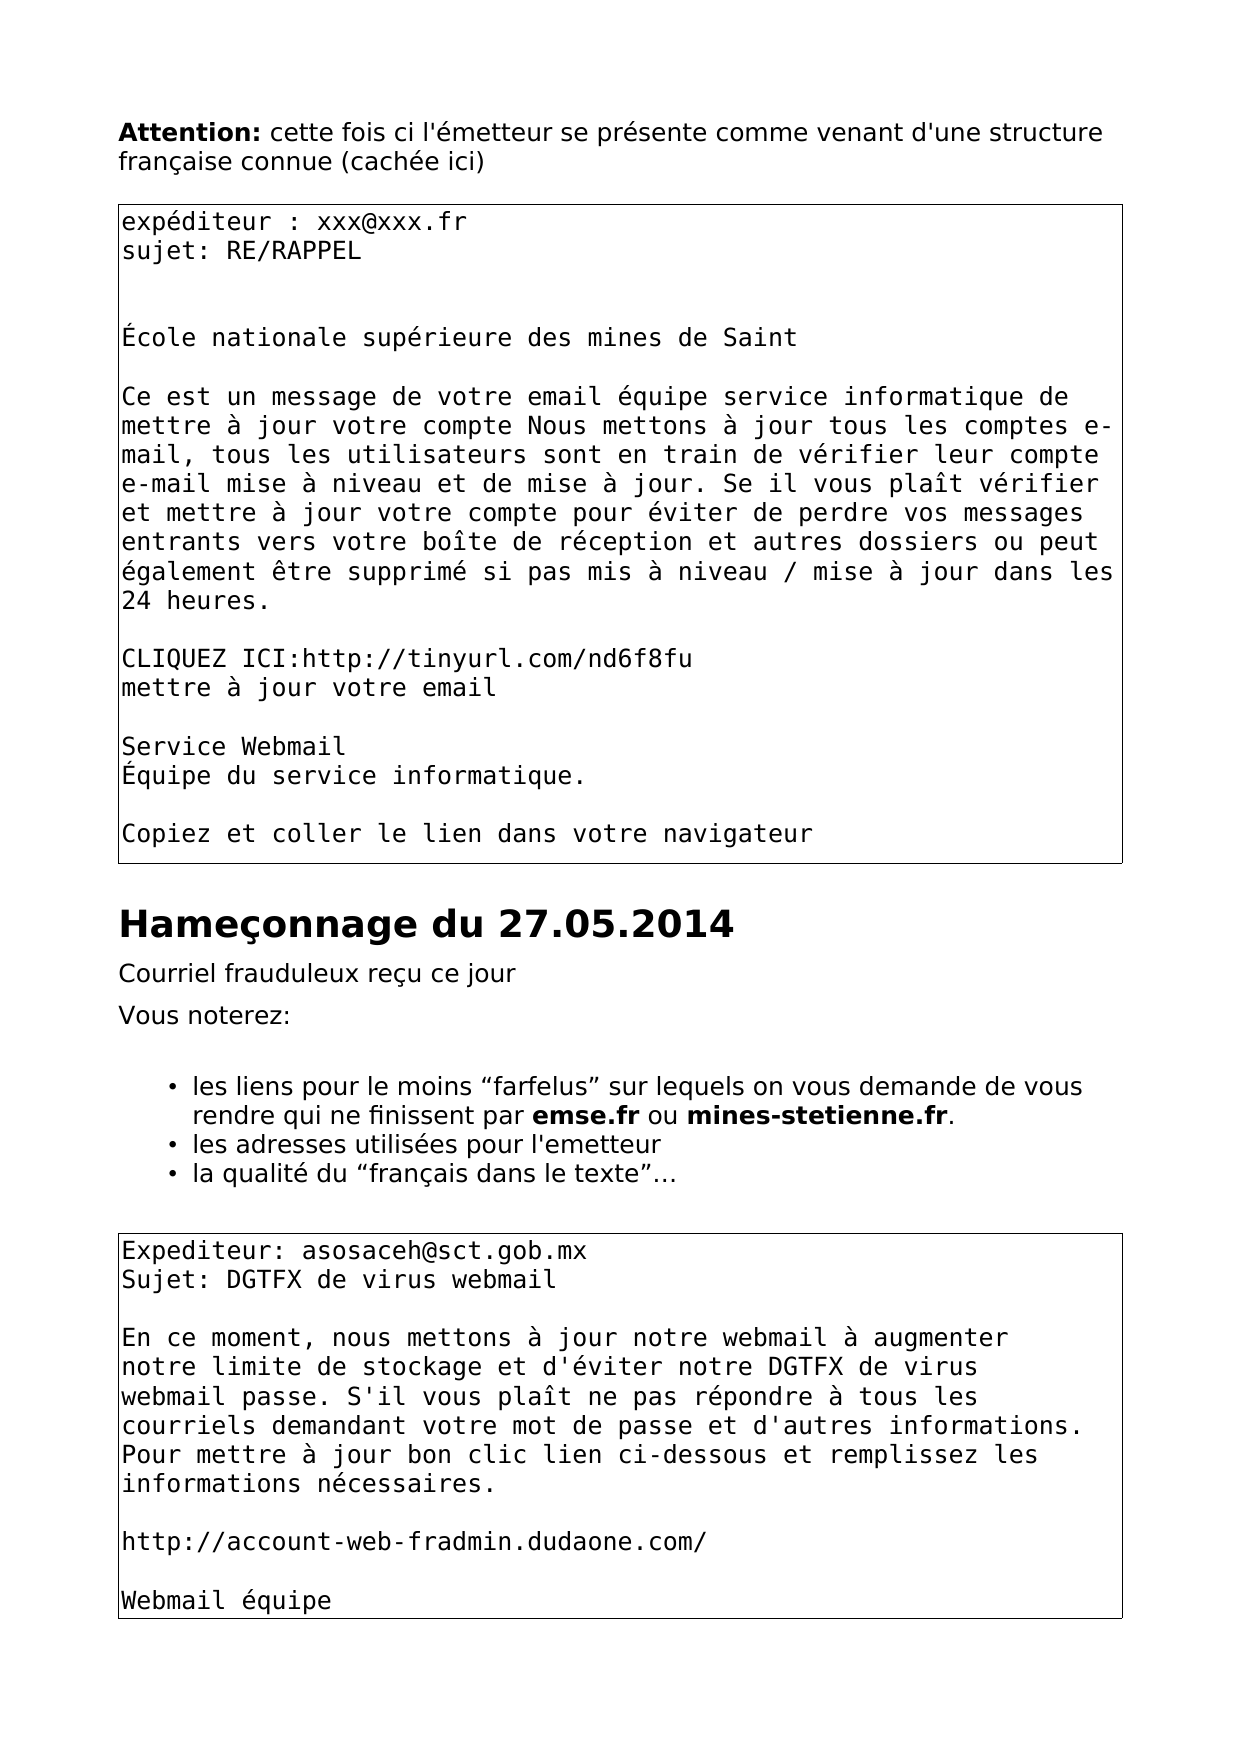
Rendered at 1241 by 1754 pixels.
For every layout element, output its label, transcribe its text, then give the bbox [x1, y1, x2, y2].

list la qualité du “français dans le texte”… [177, 1159, 1122, 1189]
list les liens pour le moins “farfelus” sur lequels on vous demande de vous rendre qui ne finissent par emse.fr ou mines-stetienne.fr. [177, 1072, 1122, 1130]
text Vous noterez: [118, 1001, 1122, 1030]
text Attention: cette fois ci l'émetteur se présente comme venant d'une structure française connue (cachée ici) [118, 118, 1122, 176]
table_header Expediteur: asosaceh@sct.gob.mx Sujet: DGTFX de virus webmail En ce moment, nous mettons à jour notre webmail à augmenter notre limite de stockage et d'éviter notre DGTFX de virus webmail passe. S'il vous plaît ne pas répondre à tous les courriels demandant votre mot de passe et d'autres informations. Pour mettre à jour bon clic lien ci-dessous et remplissez les informations nécessaires. http://account-web-fradmin.dudaone.com/ Webmail équipe [119, 1234, 1122, 1618]
subtitle Hameçonnage du 27.05.2014 [118, 903, 1122, 947]
text Courriel frauduleux reçu ce jour [118, 959, 1122, 988]
table_header expéditeur : xxx@xxx.fr sujet: RE/RAPPEL École nationale supérieure des mines de Saint Ce est un message de votre email équipe service informatique de mettre à jour votre compte Nous mettons à jour tous les comptes e-mail, tous les utilisateurs sont en train de vérifier leur compte e-mail mise à niveau et de mise à jour. Se il vous plaît vérifier et mettre à jour votre compte pour éviter de perdre vos messages entrants vers votre boîte de réception et autres dossiers ou peut également être supprimé si pas mis à niveau / mise à jour dans les 24 heures. CLIQUEZ ICI:http://tinyurl.com/nd6f8fu mettre à jour votre email Service Webmail Équipe du service informatique. Copiez et coller le lien dans votre navigateur [119, 205, 1122, 863]
list les adresses utilisées pour l'emetteur [177, 1130, 1122, 1159]
